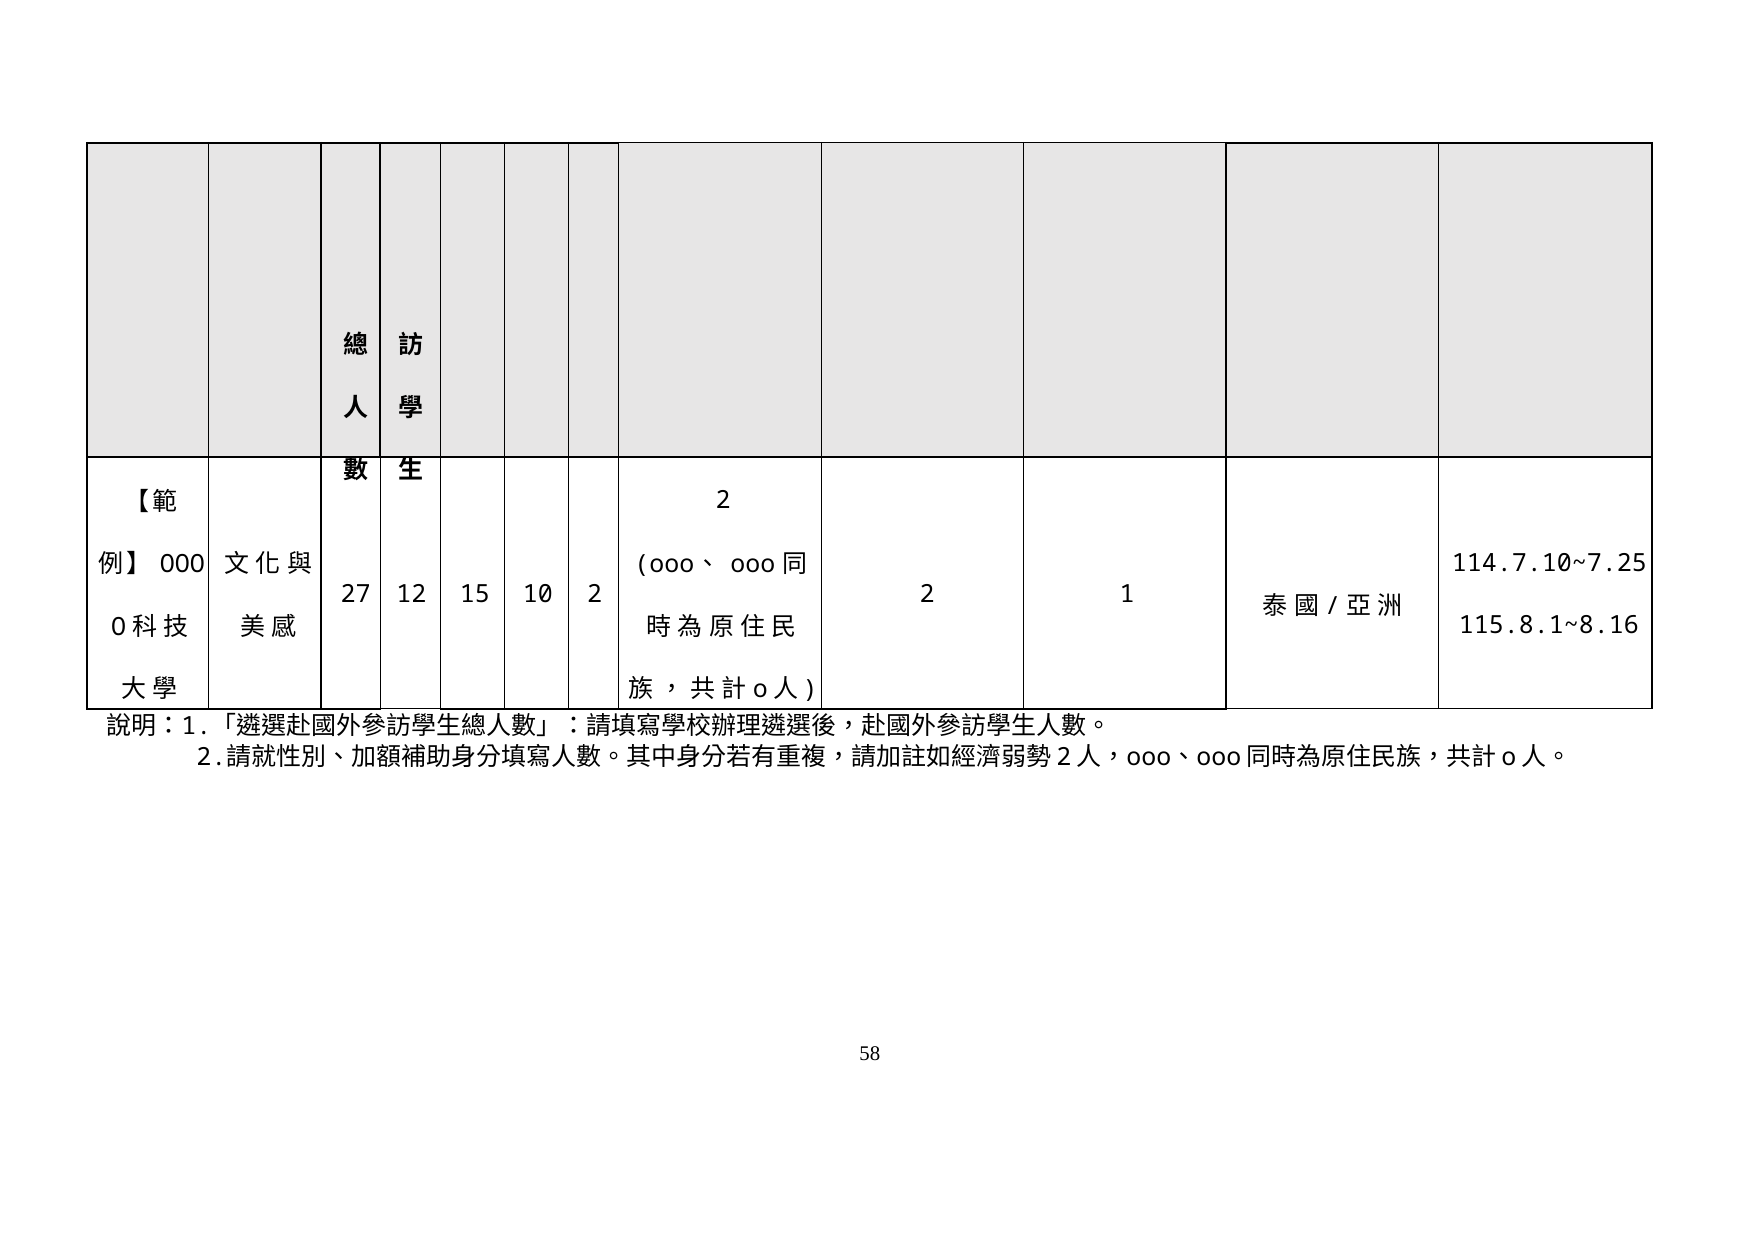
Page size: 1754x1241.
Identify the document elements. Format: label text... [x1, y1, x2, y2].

table_cell 2 (ooo、ooo同時為原住民族，共計o人) [619, 458, 821, 707]
table_header 參與計畫學生總人數 [322, 144, 379, 456]
table_cell 【範例】OOOO科技大學 [88, 458, 208, 707]
table_cell 1 [1024, 458, 1225, 707]
table_header [88, 144, 208, 456]
table_header [1227, 144, 1438, 456]
text 說明：1.「遴選赴國外參訪學生總人數」：請填寫學校辦理遴選後，赴國外參訪學生人數。 [106, 709, 1646, 741]
table_cell 2 [569, 458, 618, 707]
table_cell 10 [505, 458, 568, 707]
table_cell [619, 143, 821, 456]
table_cell 15 [441, 458, 504, 707]
table_header [441, 144, 504, 456]
table_header [569, 144, 618, 456]
table_header 遴選赴國外參訪學生人數 [381, 144, 440, 456]
table_cell 12 [381, 458, 440, 707]
table_cell [822, 143, 1023, 456]
table_header [505, 144, 568, 456]
table_cell 2 [822, 458, 1023, 707]
table_header [1439, 144, 1651, 456]
table_cell 泰國/亞洲 [1227, 458, 1438, 707]
table_cell [1024, 143, 1225, 456]
table_header [209, 144, 320, 456]
table_cell 27 [322, 458, 380, 707]
table_cell 114.7.10~7.25 115.8.1~8.16 [1439, 458, 1651, 707]
table_cell 文化與美感 [209, 458, 320, 707]
text 2.請就性別、加額補助身分填寫人數。其中身分若有重複，請加註如經濟弱勢2人，ooo、ooo同時為原住民族，共計o人。 [106, 741, 1646, 772]
